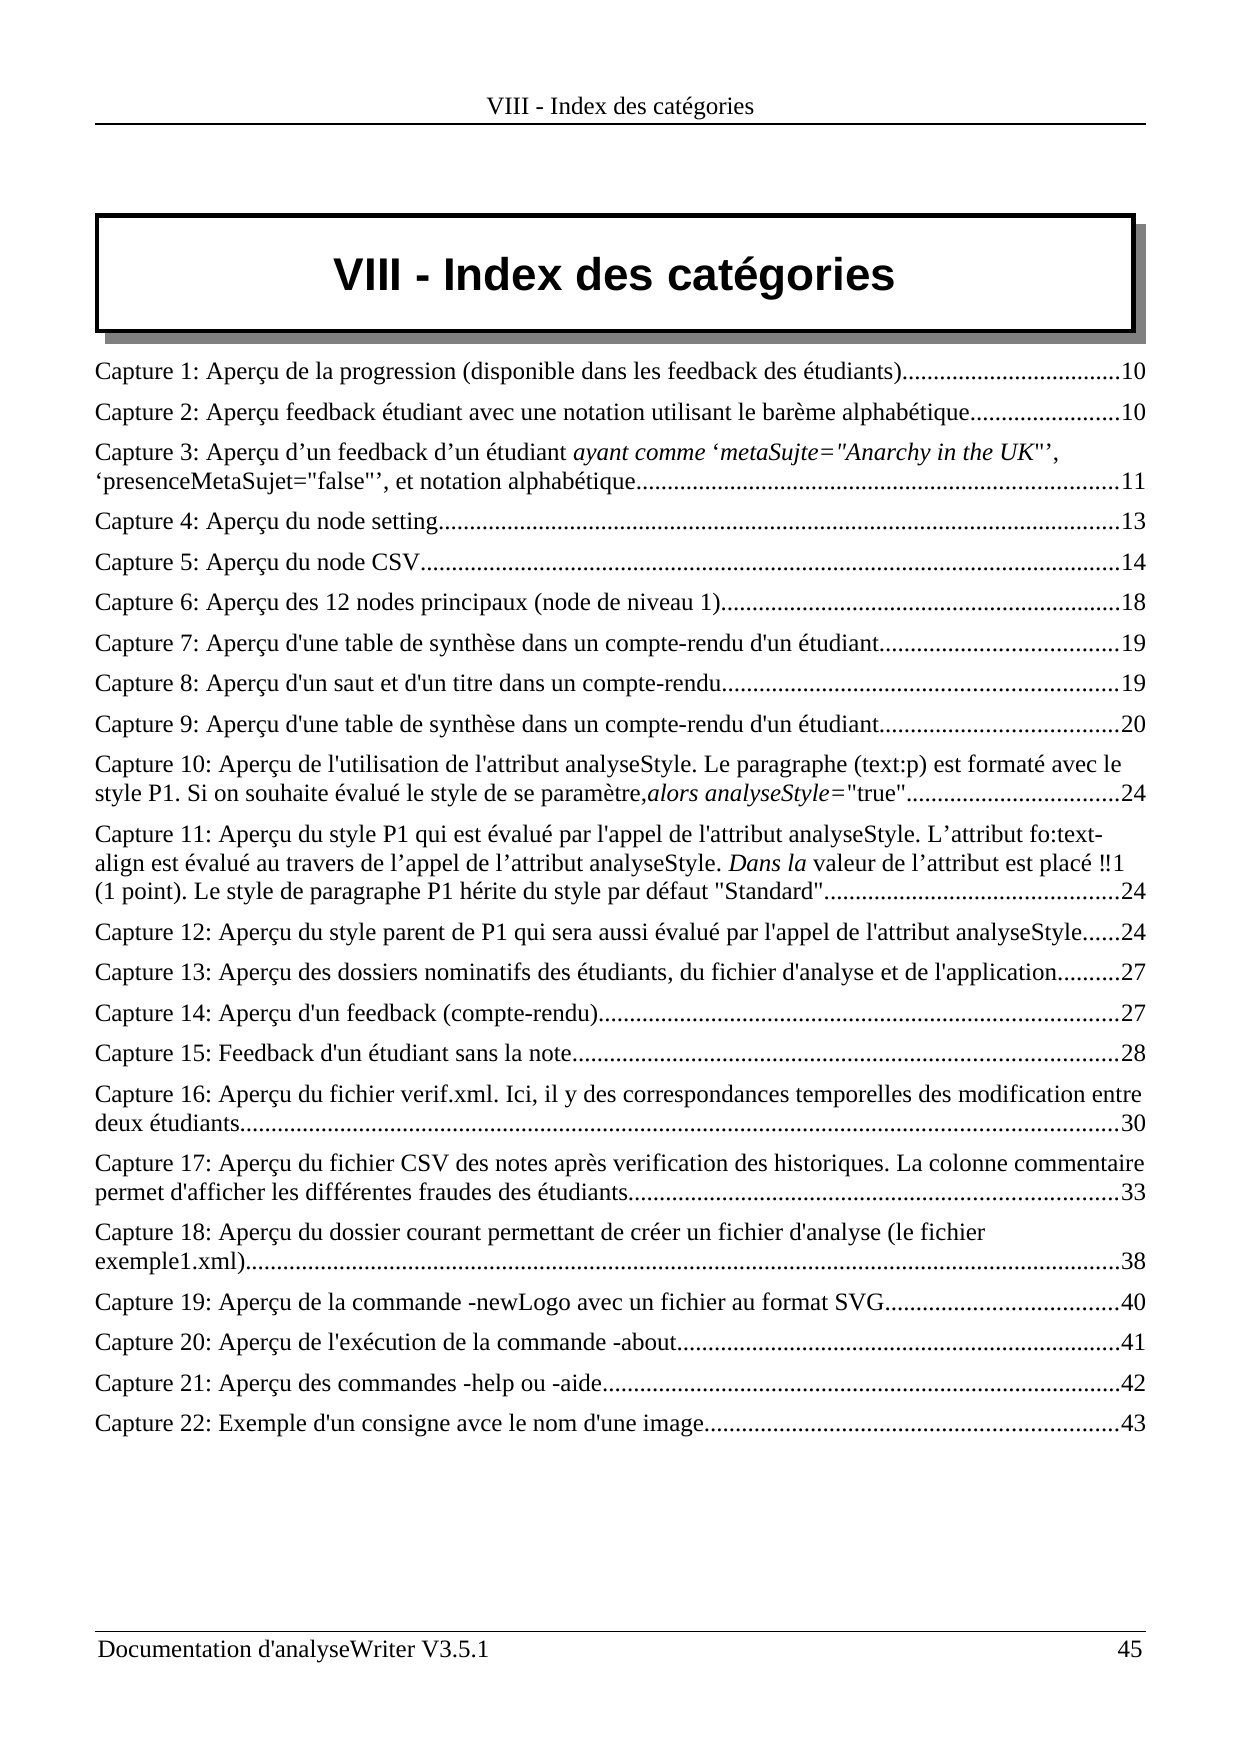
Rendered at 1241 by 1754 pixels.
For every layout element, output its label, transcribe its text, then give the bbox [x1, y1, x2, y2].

text Capture 11: Aperçu du style P1 qui est évalué par l'appel de l'attribut analyseStyle. L’attribut fo:text-align est évalué au travers de l’appel de l’attribut analyseStyle. Dans la valeur de l’attribut est placé ‼1 (1 point). Le style de paragraphe P1 hérite du style par défaut "Standard". 24 [94, 819, 1146, 905]
text Capture 10: Aperçu de l'utilisation de l'attribut analyseStyle. Le paragraphe (text:p) est formaté avec le style P1. Si on souhaite évalué le style de se paramètre,alors analyseStyle="true". 24 [94, 749, 1146, 807]
text Capture 2: Aperçu feedback étudiant avec une notation utilisant le barème alphabétique 10 [94, 397, 1146, 425]
text Capture 1: Aperçu de la progression (disponible dans les feedback des étudiants). 10 [94, 356, 1146, 385]
text Capture 3: Aperçu d’un feedback d’un étudiant ayant comme ‘metaSujte="Anarchy in the UK"’, ‘presenceMetaSujet="false"’, et notation alphabétique. 11 [94, 437, 1146, 495]
text Capture 21: Aperçu des commandes -help ou -aide. 42 [94, 1368, 1146, 1397]
text Capture 19: Aperçu de la commande -newLogo avec un fichier au format SVG. 40 [94, 1287, 1146, 1316]
text Capture 5: Aperçu du node CSV 14 [94, 547, 1146, 576]
text Capture 8: Aperçu d'un saut et d'un titre dans un compte-rendu 19 [94, 668, 1146, 697]
text Capture 14: Aperçu d'un feedback (compte-rendu) 27 [94, 998, 1146, 1027]
text Capture 20: Aperçu de l'exécution de la commande -about 41 [94, 1327, 1146, 1356]
text Capture 13: Aperçu des dossiers nominatifs des étudiants, du fichier d'analyse et de l'application. 27 [94, 957, 1146, 986]
subtitle Index des catégories [99, 218, 1131, 329]
text Capture 9: Aperçu d'une table de synthèse dans un compte-rendu d'un étudiant. 20 [94, 709, 1146, 738]
text Capture 6: Aperçu des 12 nodes principaux (node de niveau 1). 18 [94, 587, 1146, 616]
text Capture 12: Aperçu du style parent de P1 qui sera aussi évalué par l'appel de l'attribut analyseStyle. 24 [94, 917, 1146, 946]
text Capture 4: Aperçu du node setting 13 [94, 506, 1146, 535]
text Capture 22: Exemple d'un consigne avce le nom d'une image. 43 [94, 1408, 1146, 1437]
text Capture 18: Aperçu du dossier courant permettant de créer un fichier d'analyse (le fichier exemple1.xml). 38 [94, 1217, 1146, 1275]
text Capture 7: Aperçu d'une table de synthèse dans un compte-rendu d'un étudiant. 19 [94, 628, 1146, 657]
text Capture 17: Aperçu du fichier CSV des notes après verification des historiques. La colonne commentaire permet d'afficher les différentes fraudes des étudiants. 33 [94, 1148, 1146, 1206]
text Capture 15: Feedback d'un étudiant sans la note. 28 [94, 1038, 1146, 1067]
text Capture 16: Aperçu du fichier verif.xml. Ici, il y des correspondances temporelles des modification entre deux étudiants. 30 [94, 1079, 1146, 1136]
